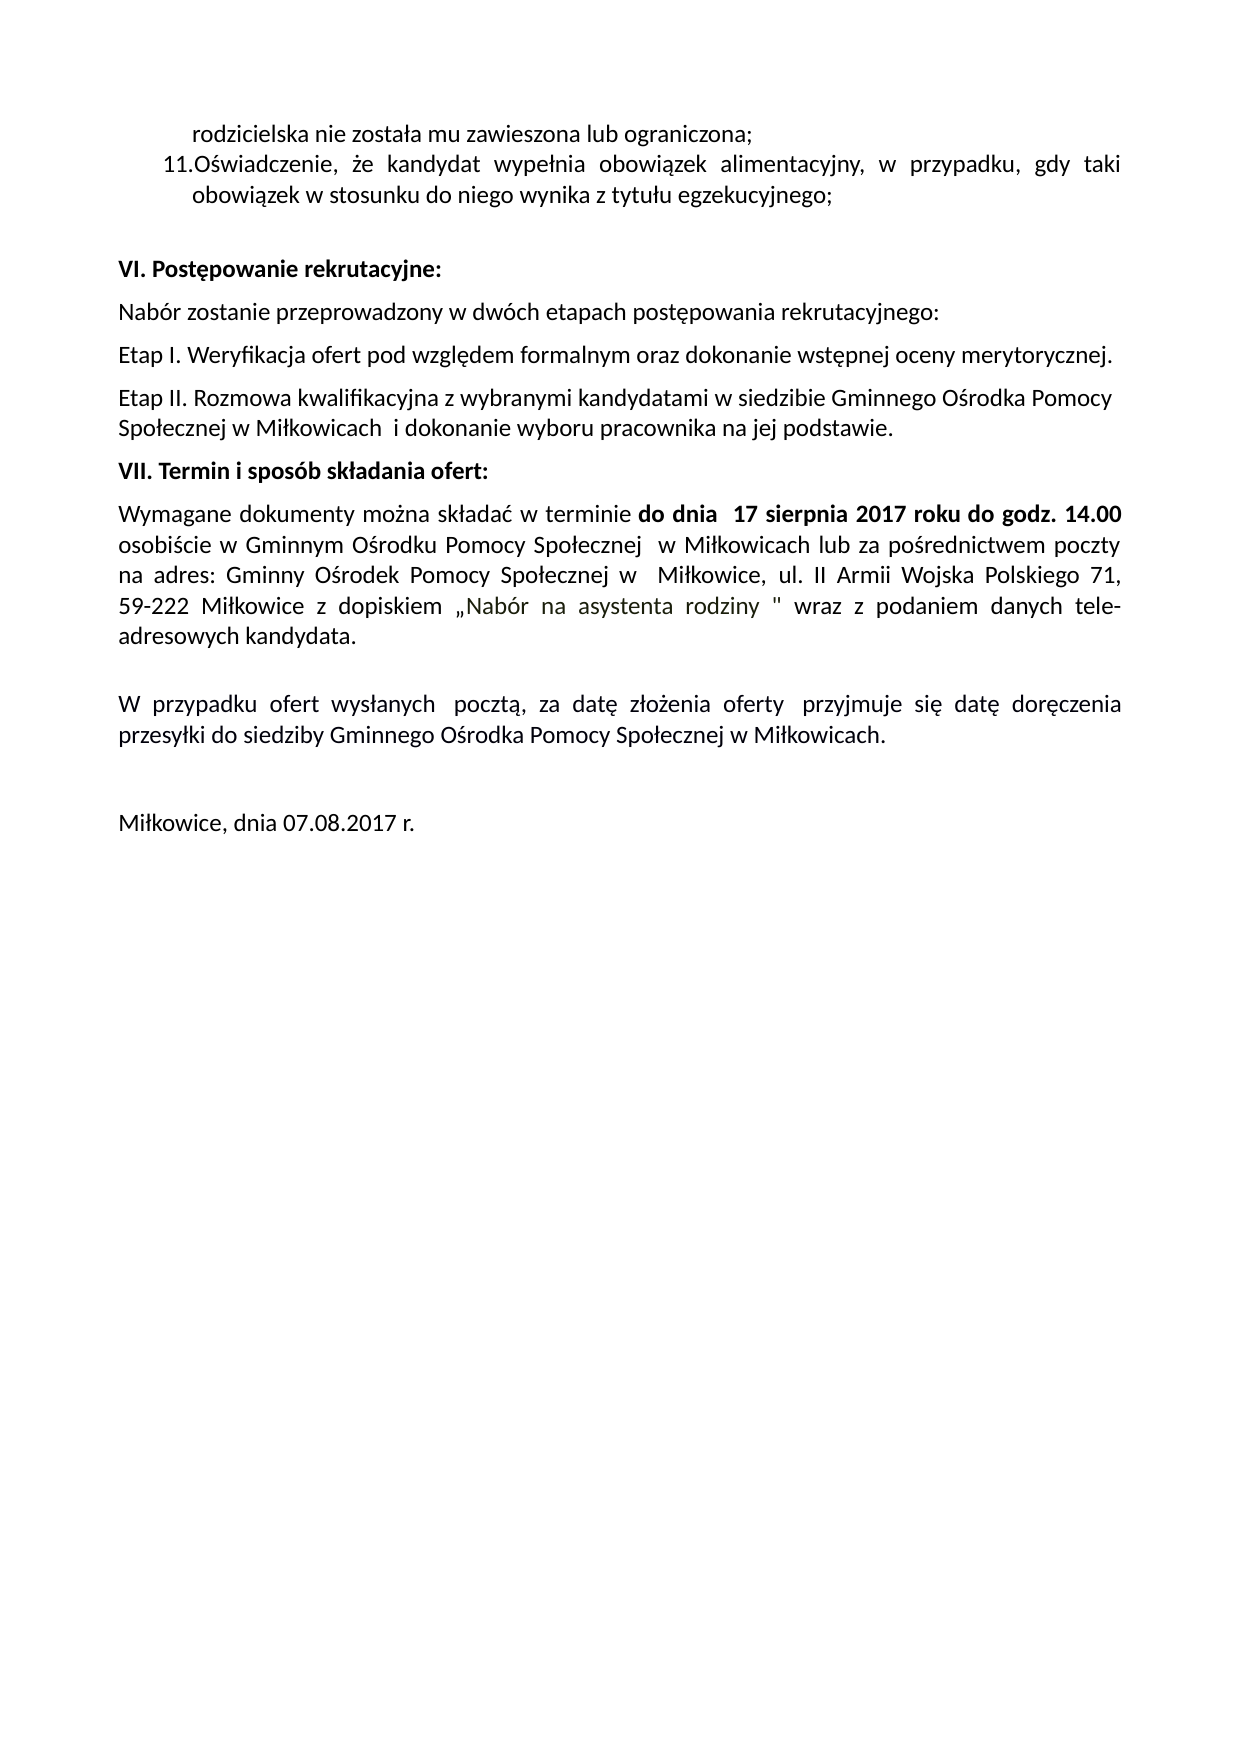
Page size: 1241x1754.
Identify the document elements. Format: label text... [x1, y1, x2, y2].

text Nabór zostanie przeprowadzony w dwóch etapach postępowania rekrutacyjnego: [118, 296, 1122, 326]
list rodzicielska nie została mu zawieszona lub ograniczona; [162, 118, 1122, 149]
text VII. Termin i sposób składania ofert: [118, 455, 1122, 486]
text Etap II. Rozmowa kwalifikacyjna z wybranymi kandydatami w siedzibie Gminnego Ośrodka Pomocy Społecznej w Miłkowicach i dokonanie wyboru pracownika na jej podstawie. [118, 382, 1122, 443]
text VI. Postępowanie rekrutacyjne: [118, 253, 1122, 283]
text Wymagane dokumenty można składać w terminie do dnia 17 sierpnia 2017 roku do godz. 14.00 osobiście w Gminnym Ośrodku Pomocy Społecznej w Miłkowicach lub za pośrednictwem poczty na adres: Gminny Ośrodek Pomocy Społecznej w Miłkowice, ul. II Armii Wojska Polskiego 71, 59-222 Miłkowice z dopiskiem „Nabór na asystenta rodziny " wraz z podaniem danych tele-adresowych kandydata. [118, 498, 1122, 651]
text W przypadku ofert wysłanych pocztą, za datę złożenia oferty przyjmuje się datę doręczenia przesyłki do siedziby Gminnego Ośrodka Pomocy Społecznej w Miłkowicach. [118, 688, 1122, 749]
text Miłkowice, dnia 07.08.2017 r. [118, 807, 1122, 838]
list Oświadczenie, że kandydat wypełnia obowiązek alimentacyjny, w przypadku, gdy taki obowiązek w stosunku do niego wynika z tytułu egzekucyjnego; [162, 149, 1122, 210]
text Etap I. Weryfikacja ofert pod względem formalnym oraz dokonanie wstępnej oceny merytorycznej. [118, 339, 1122, 369]
